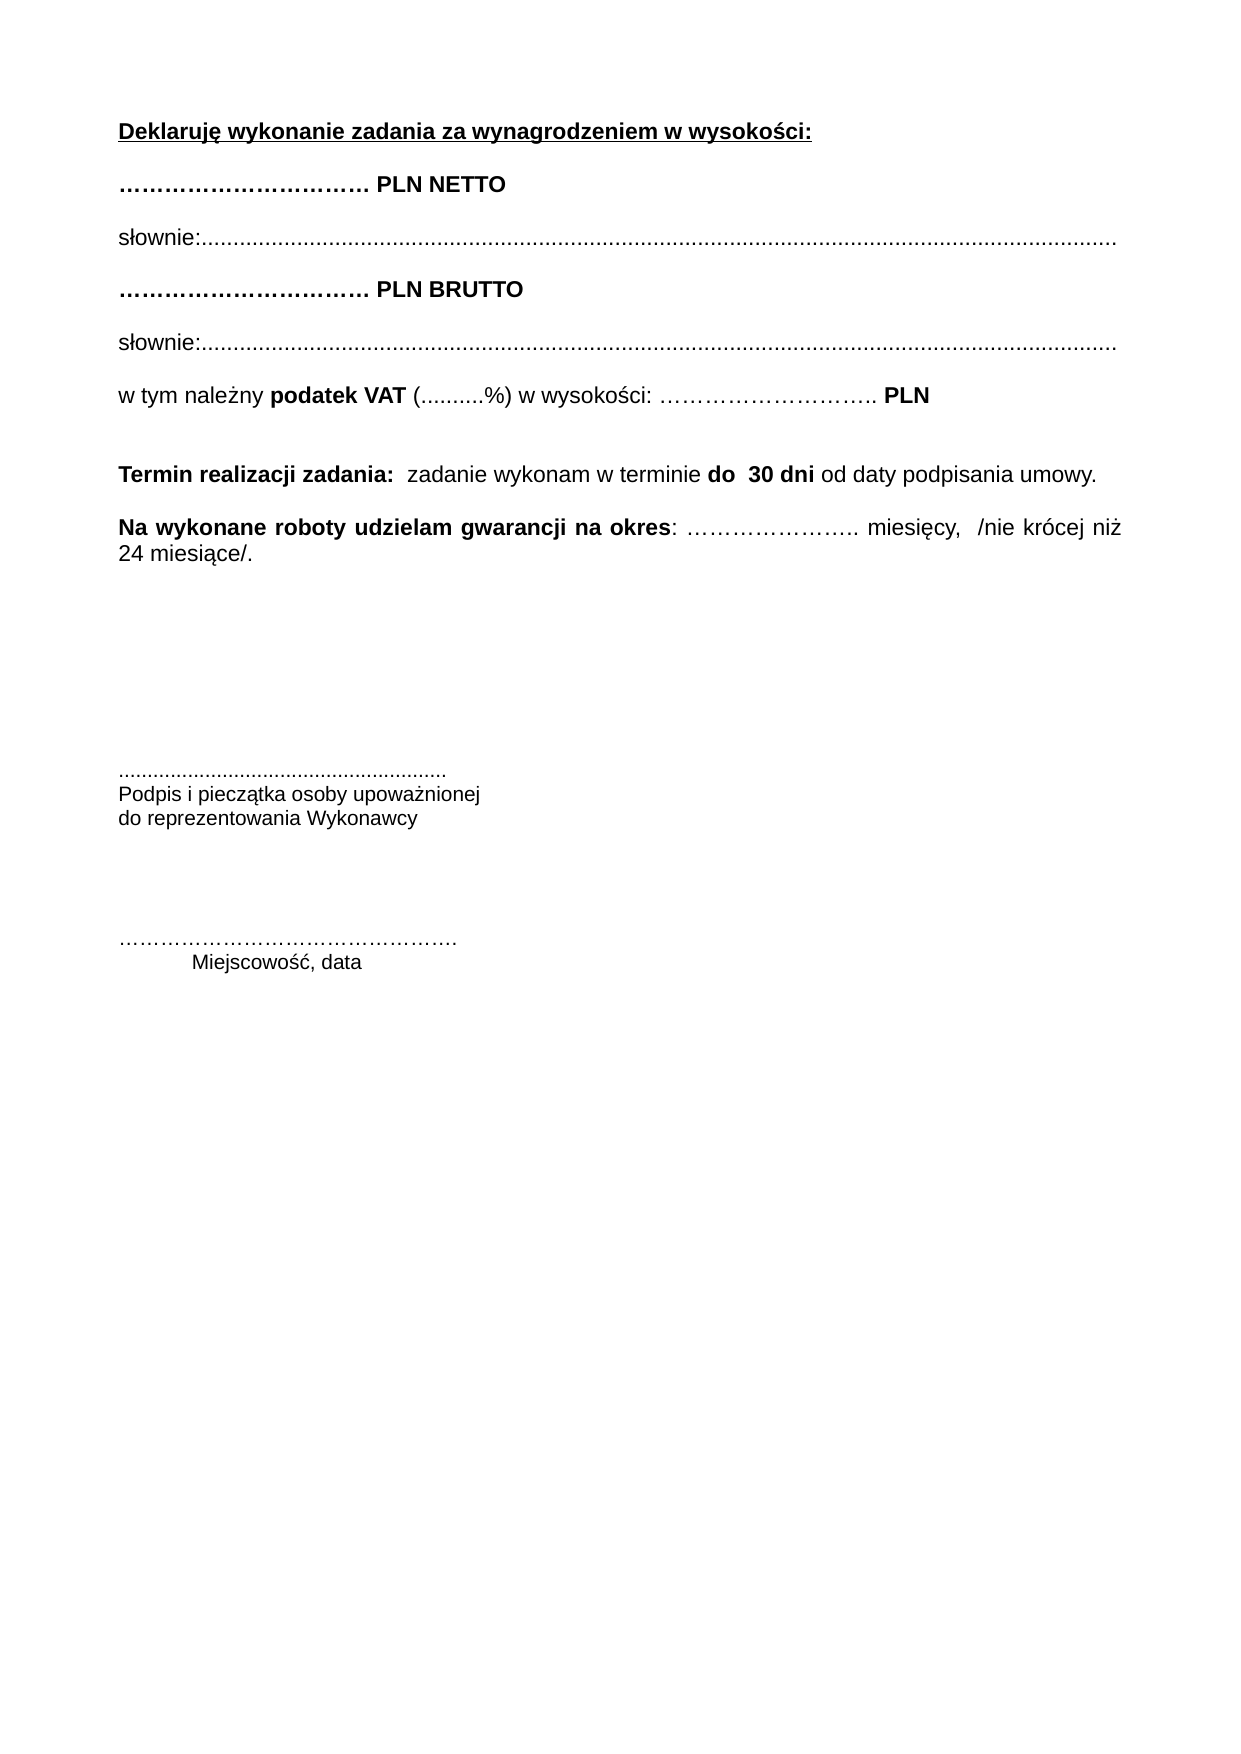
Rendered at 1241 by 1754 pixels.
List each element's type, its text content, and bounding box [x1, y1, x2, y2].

text słownie:................................................................................................................................................ [118, 223, 1122, 250]
text w tym należny podatek VAT (..........%) w wysokości: ……………………….. PLN [118, 382, 1122, 408]
text …………………………………………. [118, 926, 1122, 949]
text ......................................................... [118, 758, 1122, 782]
text Termin realizacji zadania: zadanie wykonam w terminie do 30 dni od daty podpisania umowy. [118, 461, 1122, 487]
text Deklaruję wykonanie zadania za wynagrodzeniem w wysokości: [118, 118, 1122, 144]
text słownie:................................................................................................................................................ [118, 329, 1122, 355]
text Na wykonane roboty udzielam gwarancji na okres: ………………….. miesięcy, /nie krócej niż 24 miesiące/. [118, 513, 1122, 566]
text …………………………… PLN NETTO [118, 171, 1122, 197]
text Miejscowość, data [118, 949, 1122, 973]
text Podpis i pieczątka osoby upoważnionej do reprezentowania Wykonawcy [118, 782, 1122, 830]
text …………………………… PLN BRUTTO [118, 276, 1122, 303]
